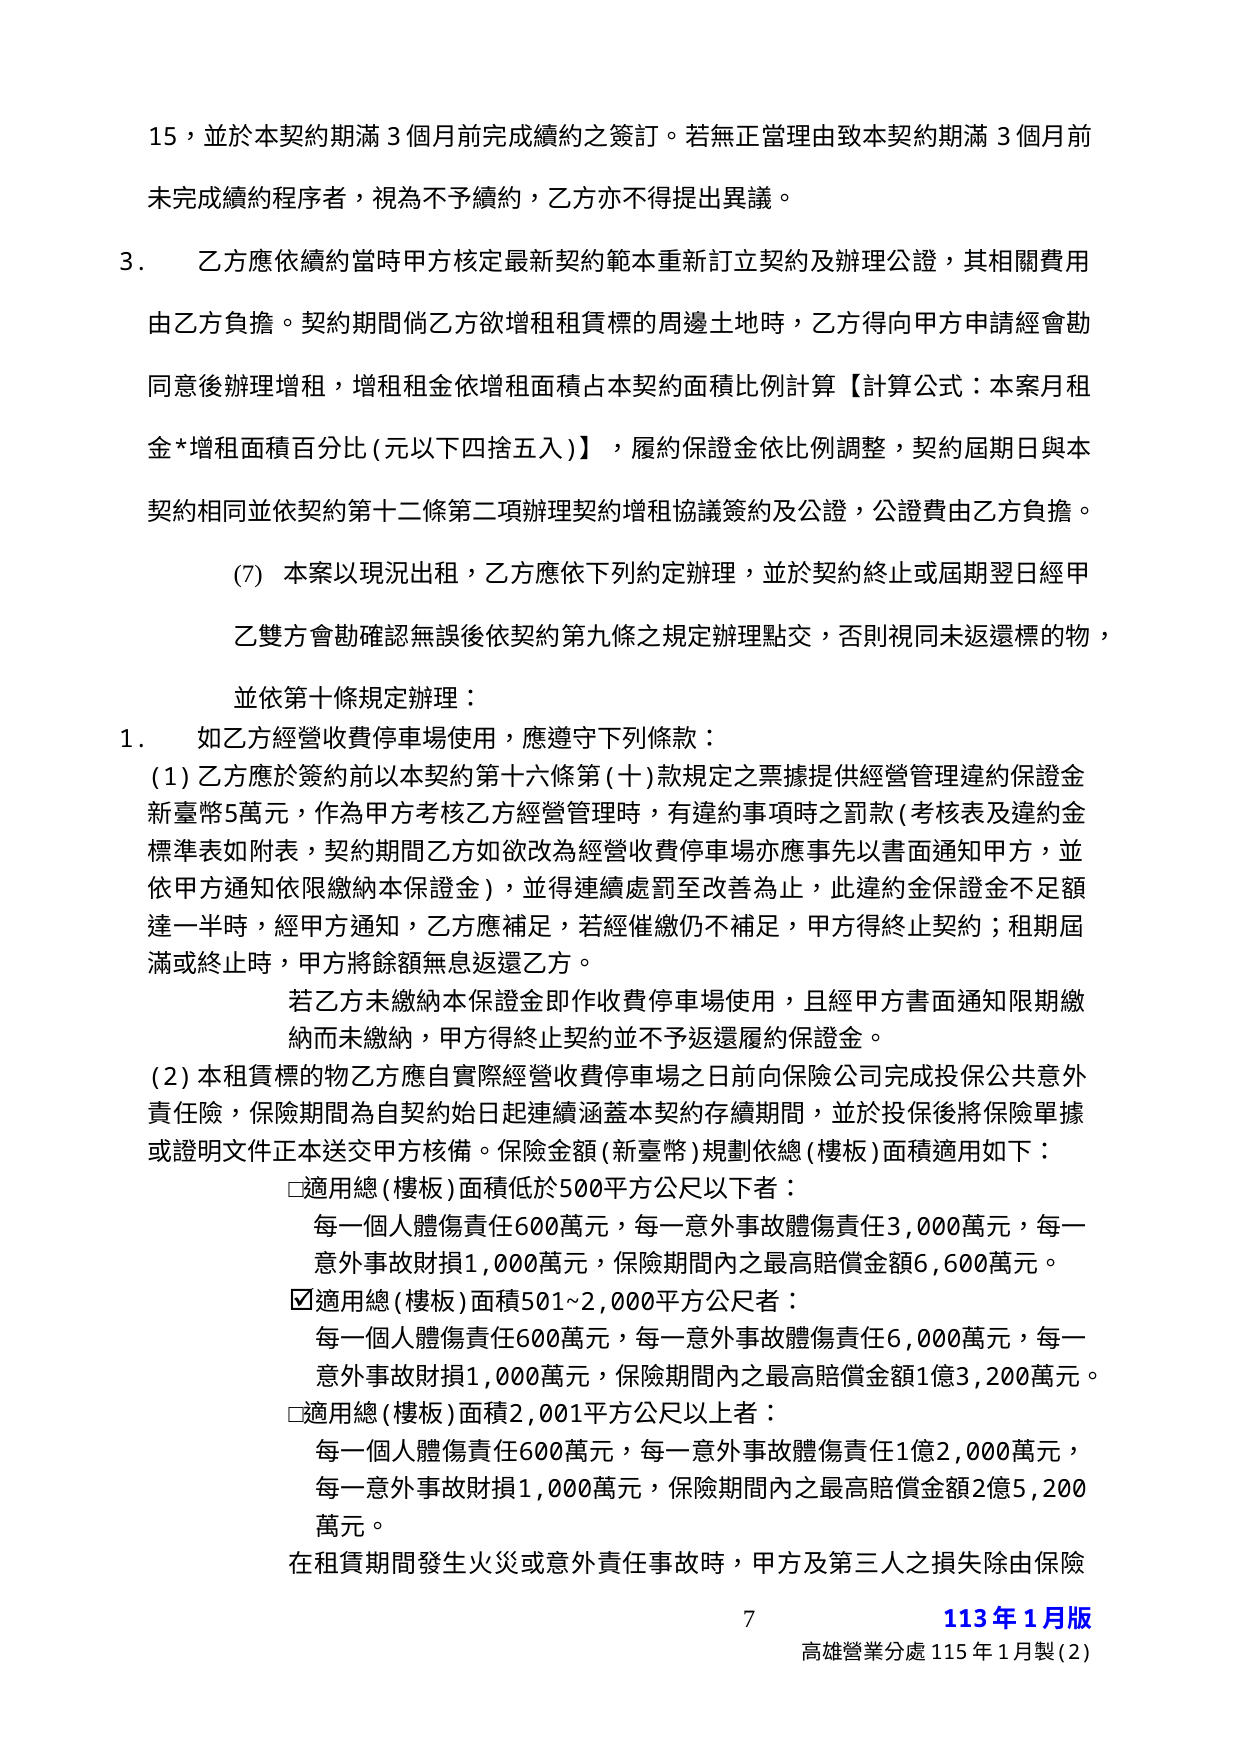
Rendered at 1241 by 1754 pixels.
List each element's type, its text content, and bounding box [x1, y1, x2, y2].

list 15，並於本契約期滿3個月前完成續約之簽訂。若無正當理由致本契約期滿3個月前未完成續約程序者，視為不予續約，乙方亦不得提出異議。 [118, 93, 1092, 218]
list 乙方應於簽約前以本契約第十六條第(十)款規定之票據提供經營管理違約保證金新臺幣5萬元，作為甲方考核乙方經營管理時，有違約事項時之罰款(考核表及違約金標準表如附表，契約期間乙方如欲改為經營收費停車場亦應事先以書面通知甲方，並依甲方通知依限繳納本保證金)，並得連續處罰至改善為止，此違約金保證金不足額達一半時，經甲方通知，乙方應補足，若經催繳仍不補足，甲方得終止契約；租期屆滿或終止時，甲方將餘額無息返還乙方。 [148, 755, 1087, 980]
list 本案以現況出租，乙方應依下列約定辦理，並於契約終止或屆期翌日經甲乙雙方會勘確認無誤後依契約第九條之規定辦理點交，否則視同未返還標的物，並依第十條規定辦理： [233, 530, 1092, 718]
text 若乙方未繳納本保證金即作收費停車場使用，且經甲方書面通知限期繳納而未繳納，甲方得終止契約並不予返還履約保證金。 [288, 980, 1087, 1055]
text 在租賃期間發生火災或意外責任事故時，甲方及第三人之損失除由保險 [288, 1543, 1087, 1580]
text □適用總(樓板)面積低於500平方公尺以下者： [288, 1168, 1087, 1205]
list 乙方應依續約當時甲方核定最新契約範本重新訂立契約及辦理公證，其相關費用由乙方負擔。契約期間倘乙方欲增租租賃標的周邊土地時，乙方得向甲方申請經會勘同意後辦理增租，增租租金依增租面積占本契約面積比例計算【計算公式：本案月租金*增租面積百分比(元以下四捨五入)】，履約保證金依比例調整，契約屆期日與本契約相同並依契約第十二條第二項辦理契約增租協議簽約及公證，公證費由乙方負擔。 [118, 218, 1092, 530]
text 每一個人體傷責任600萬元，每一意外事故體傷責任6,000萬元，每一意外事故財損1,000萬元，保險期間內之最高賠償金額1億3,200萬元。 [315, 1318, 1087, 1393]
text □適用總(樓板)面積2,001平方公尺以上者： [288, 1393, 1087, 1430]
list 本租賃標的物乙方應自實際經營收費停車場之日前向保險公司完成投保公共意外責任險，保險期間為自契約始日起連續涵蓋本契約存續期間，並於投保後將保險單據或證明文件正本送交甲方核備。保險金額(新臺幣)規劃依總(樓板)面積適用如下： [148, 1055, 1087, 1168]
text 適用總(樓板)面積501~2,000平方公尺者： [288, 1280, 1087, 1318]
text 每一個人體傷責任600萬元，每一意外事故體傷責任3,000萬元，每一意外事故財損1,000萬元，保險期間內之最高賠償金額6,600萬元。 [313, 1205, 1087, 1280]
text 每一個人體傷責任600萬元，每一意外事故體傷責任1億2,000萬元，每一意外事故財損1,000萬元，保險期間內之最高賠償金額2億5,200萬元。 [315, 1430, 1087, 1543]
list 如乙方經營收費停車場使用，應遵守下列條款： [118, 718, 1087, 755]
